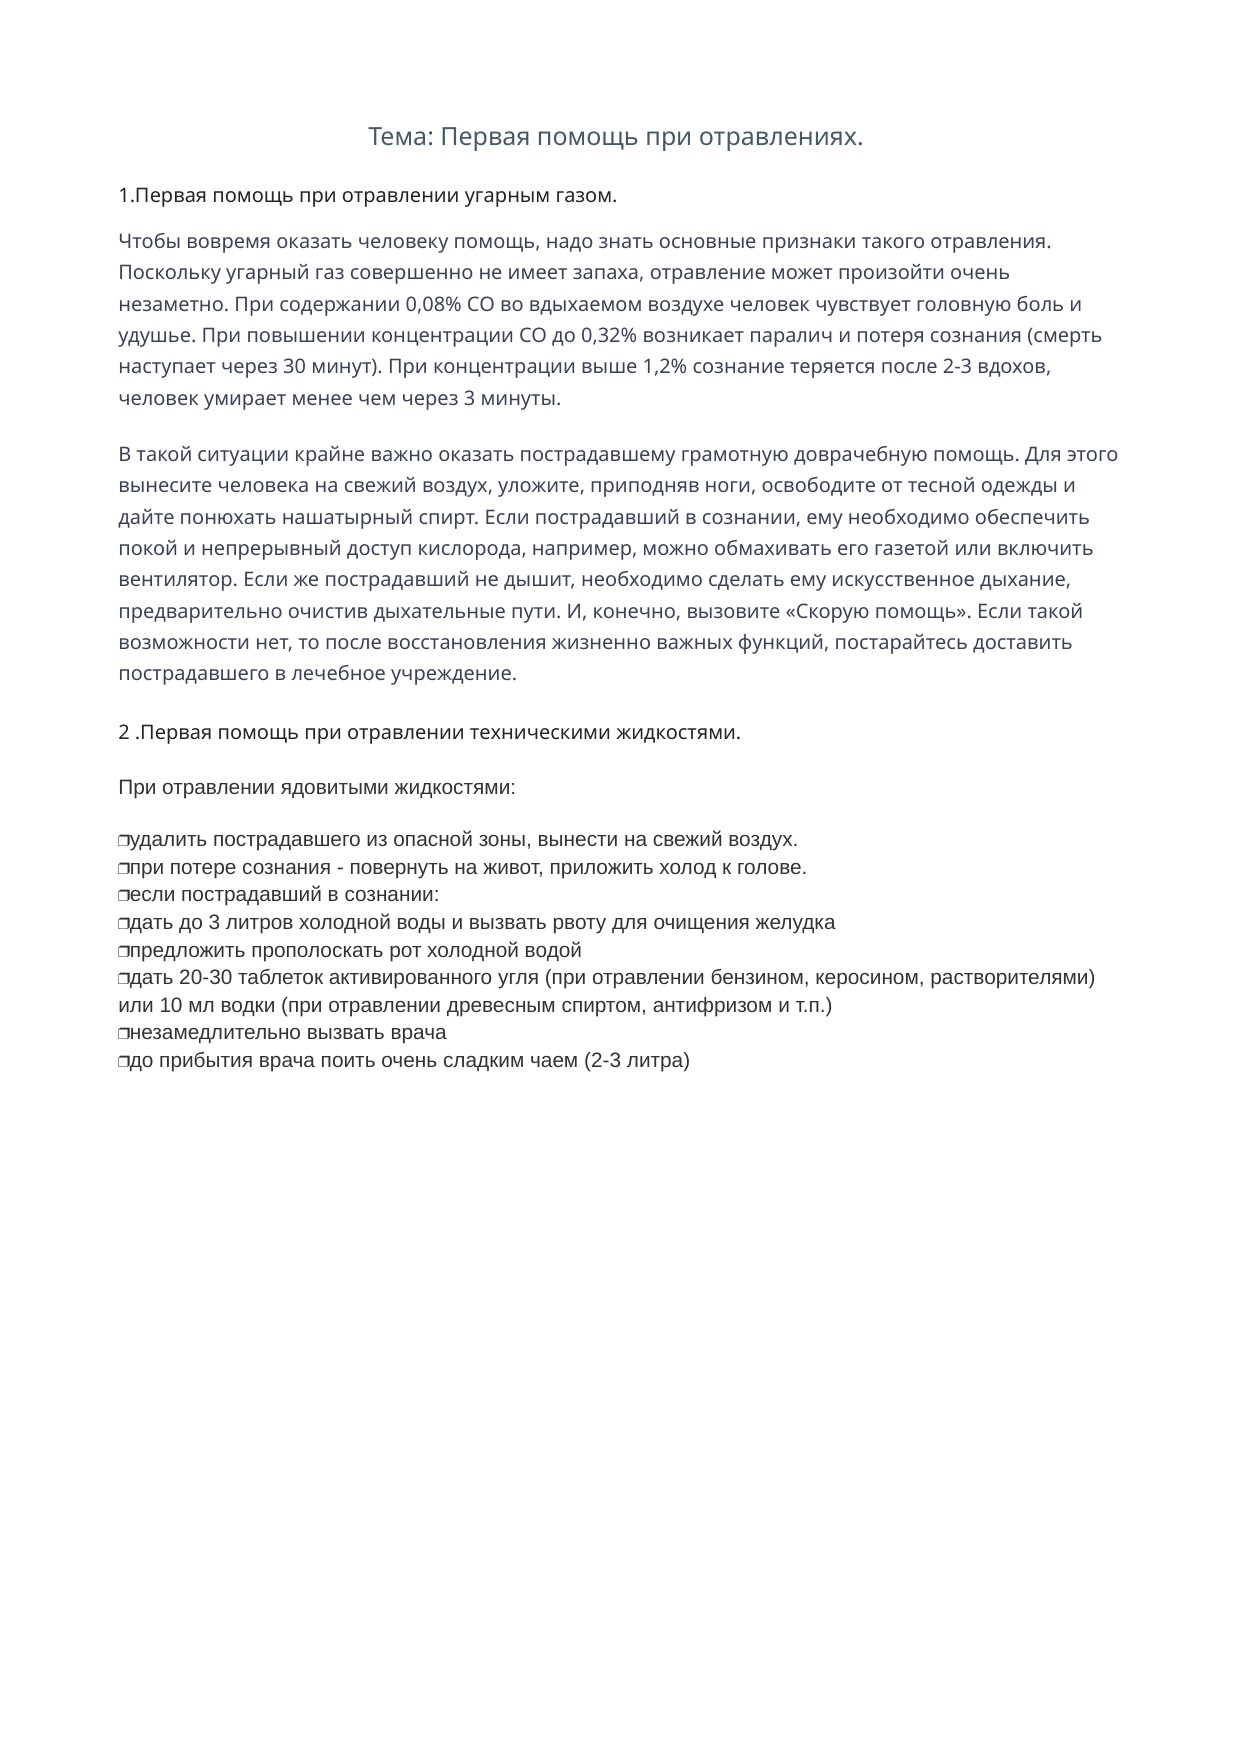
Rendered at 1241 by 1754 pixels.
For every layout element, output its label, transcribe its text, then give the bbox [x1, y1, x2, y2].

text При отравлении ядовитыми жидкостями: [118, 774, 1122, 798]
text Тема: Первая помощь при отравлениях. [118, 118, 1122, 152]
text Чтобы вовремя оказать человеку помощь, надо знать основные признаки такого отравления. Поскольку угарный газ совершенно не имеет запаха, отравление может произойти очень незаметно. При содержании 0,08% СО во вдыхаемом воздухе человек чувствует головную боль и удушье. При повышении концентрации СО до 0,32% возникает паралич и потеря сознания (смерть наступает через 30 минут). При концентрации выше 1,2% сознание теряется после 2-3 вдохов, человек умирает менее чем через 3 минуты. [118, 227, 1122, 411]
list при потере сознания - повернуть на живот, приложить холод к голове. [118, 854, 1122, 879]
text 2 .Первая помощь при отравлении техническими жидкостями. [118, 716, 1122, 745]
text 1.Первая помощь при отравлении угарным газом. [118, 181, 1122, 208]
text В такой ситуации крайне важно оказать пострадавшему грамотную доврачебную помощь. Для этого вынесите человека на свежий воздух, уложите, приподняв ноги, освободите от тесной одежды и дайте понюхать нашатырный спирт. Если пострадавший в сознании, ему необходимо обеспечить покой и непрерывный доступ кислорода, например, можно обмахивать его газетой или включить вентилятор. Если же пострадавший не дышит, необходимо сделать ему искусственное дыхание, предварительно очистив дыхательные пути. И, конечно, вызовите «Скорую помощь». Если такой возможности нет, то после восстановления жизненно важных функций, постарайтесь доставить пострадавшего в лечебное учреждение. [118, 440, 1122, 687]
list если пострадавший в сознании: [118, 882, 1122, 906]
list дать 20-30 таблеток активированного угля (при отравлении бензином, керосином, растворителями) или 10 мл водки (при отравлении древесным спиртом, антифризом и т.п.) [118, 965, 1122, 1017]
list дать до 3 литров холодной воды и вызвать рвоту для очищения желудка [118, 910, 1122, 934]
list незамедлительно вызвать врача [118, 1020, 1122, 1044]
list предложить прополоскать рот холодной водой [118, 937, 1122, 961]
list удалить пострадавшего из опасной зоны, вынести на свежий воздух. [118, 827, 1122, 851]
list до прибытия врача поить очень сладким чаем (2-3 литра) [118, 1048, 1122, 1072]
